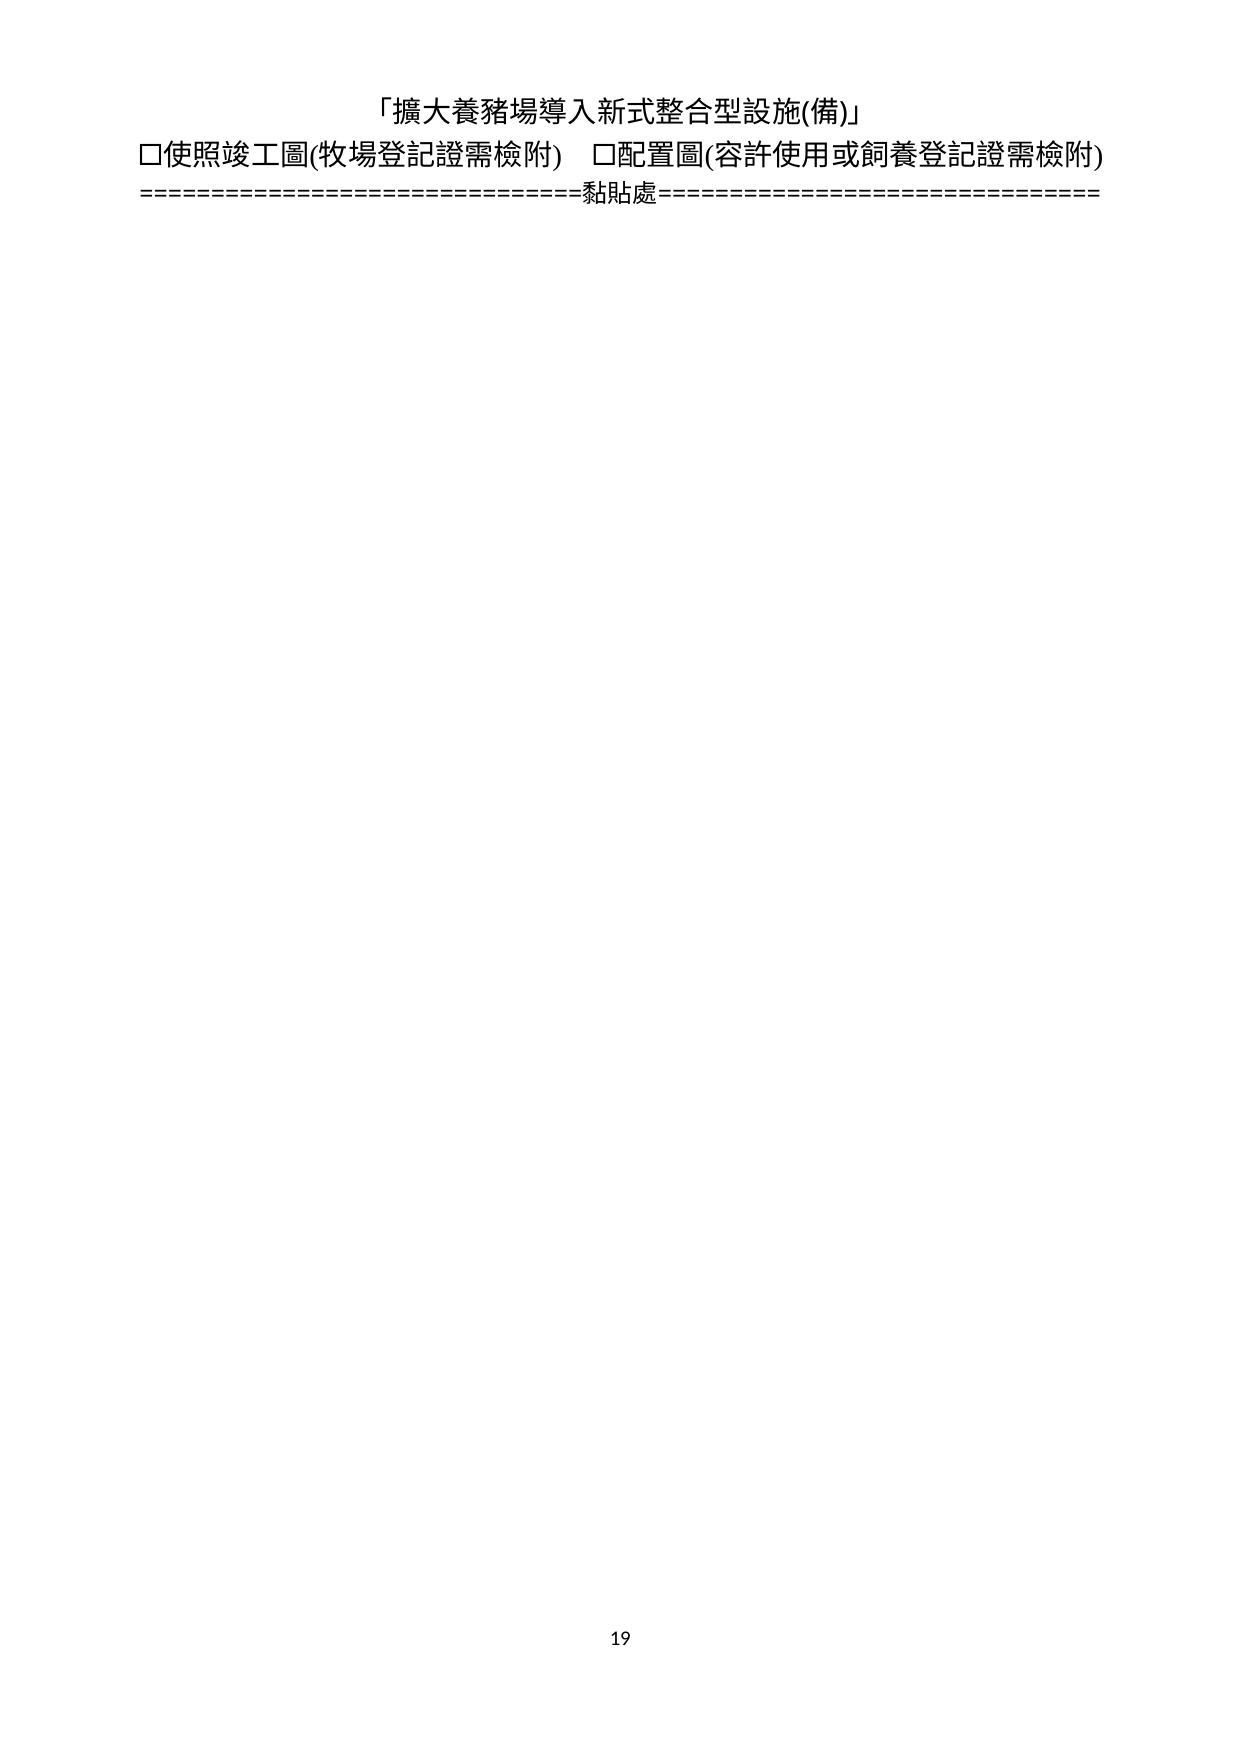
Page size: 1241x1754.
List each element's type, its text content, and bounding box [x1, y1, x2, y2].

text ===============================黏貼處=============================== [118, 173, 1122, 209]
text 使照竣工圖(牧場登記證需檢附) 配置圖(容許使用或飼養登記證需檢附) [118, 131, 1122, 173]
text 「擴大養豬場導入新式整合型設施(備)」 [118, 89, 1122, 131]
